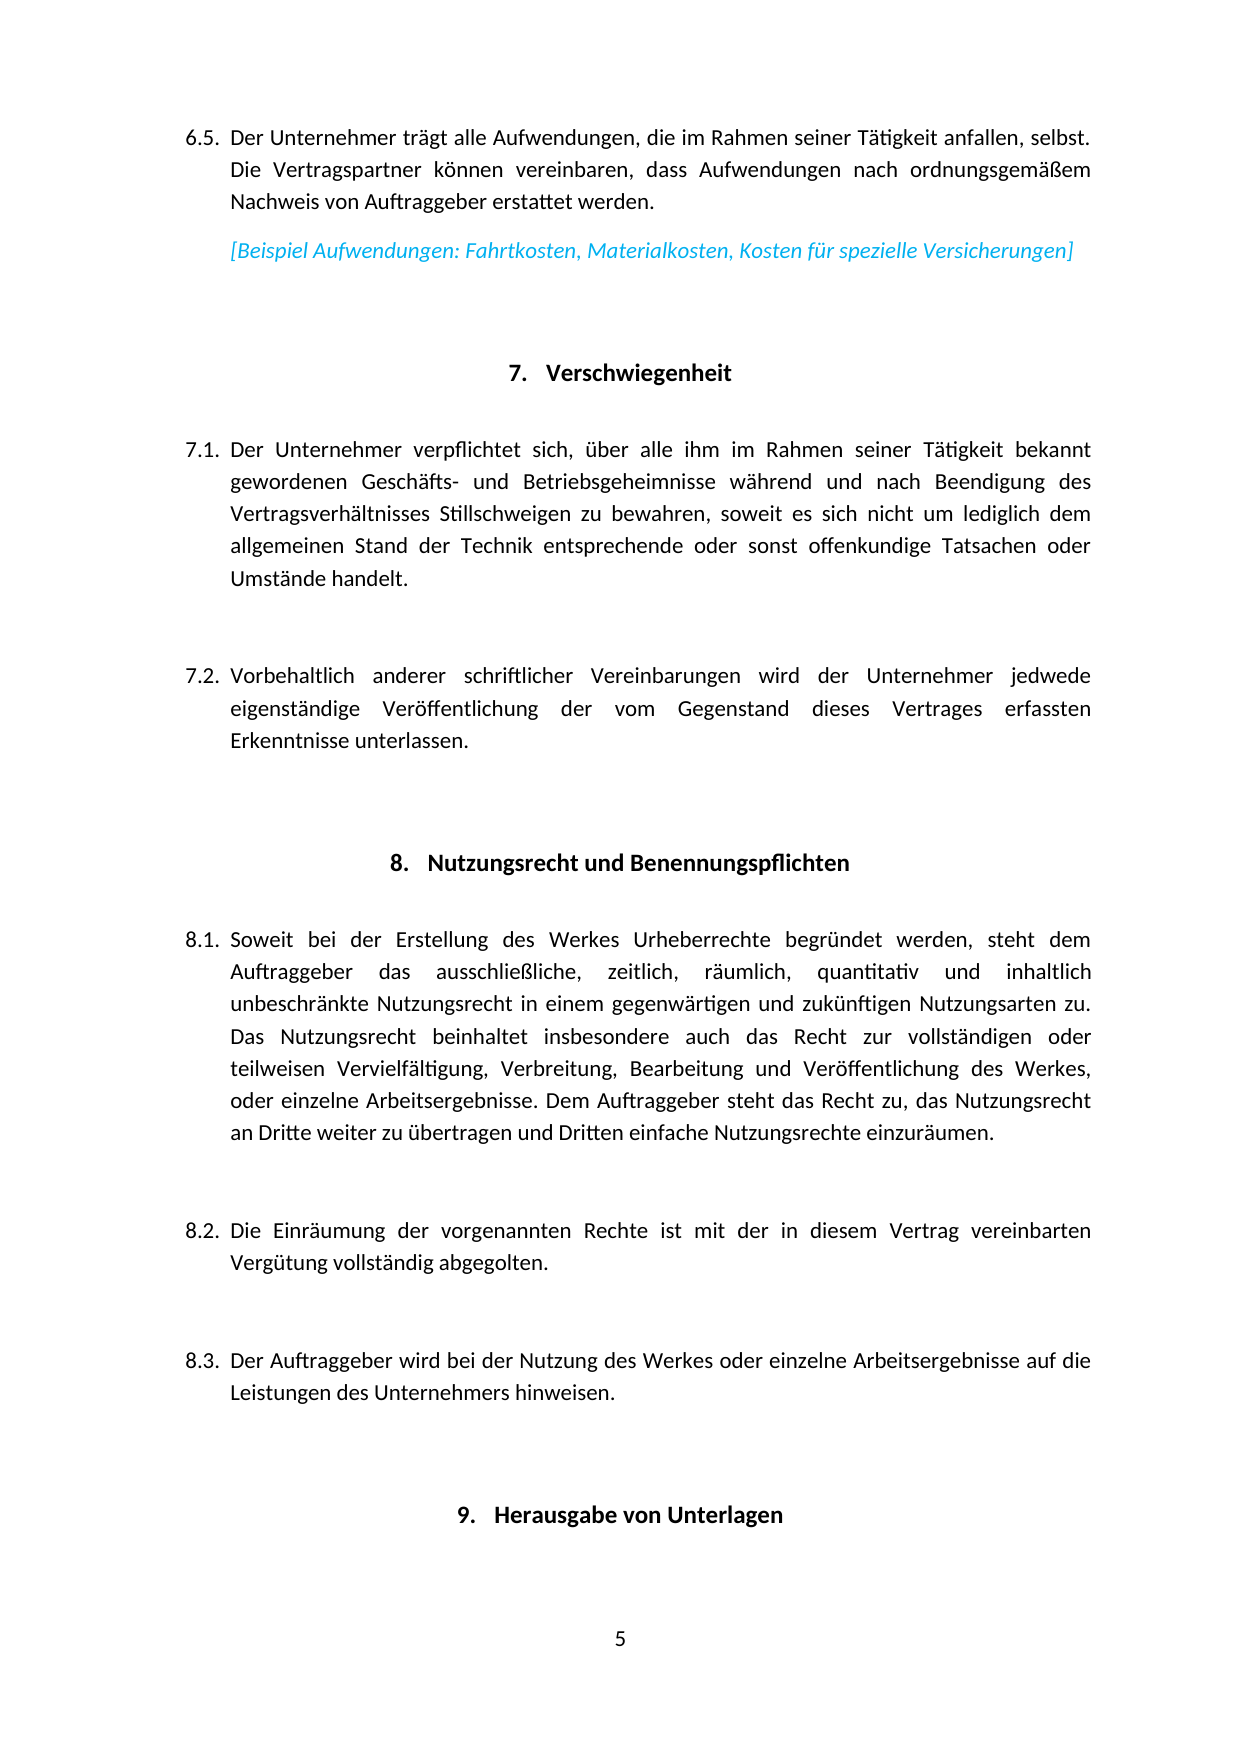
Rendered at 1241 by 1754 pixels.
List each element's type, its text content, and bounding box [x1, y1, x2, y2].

list Der Auftraggeber wird bei der Nutzung des Werkes oder einzelne Arbeitsergebnisse auf die Leistungen des Unternehmers hinweisen. [185, 1346, 1093, 1406]
list Herausgabe von Unterlagen [148, 1500, 1093, 1530]
list Vorbehaltlich anderer schriftlicher Vereinbarungen wird der Unternehmer jedwede eigenständige Veröffentlichung der vom Gegenstand dieses Vertrages erfassten Erkenntnisse unterlassen. [185, 662, 1093, 754]
list Der Unternehmer trägt alle Aufwendungen, die im Rahmen seiner Tätigkeit anfallen, selbst. Die Vertragspartner können vereinbaren, dass Aufwendungen nach ordnungsgemäßem Nachweis von Auftraggeber erstattet werden. [185, 123, 1093, 215]
list Verschwiegenheit [148, 357, 1093, 388]
list Der Unternehmer verpflichtet sich, über alle ihm im Rahmen seiner Tätigkeit bekannt gewordenen Geschäfts- und Betriebsgeheimnisse während und nach Beendigung des Vertragsverhältnisses Stillschweigen zu bewahren, soweit es sich nicht um lediglich dem allgemeinen Stand der Technik entsprechende oder sonst offenkundige Tatsachen oder Umstände handelt. [185, 435, 1093, 592]
list Die Einräumung der vorgenannten Rechte ist mit der in diesem Vertrag vereinbarten Vergütung vollständig abgegolten. [185, 1216, 1093, 1276]
list Nutzungsrecht und Benennungspflichten [148, 847, 1093, 878]
list Soweit bei der Erstellung des Werkes Urheberrechte begründet werden, steht dem Auftraggeber das ausschließliche, zeitlich, räumlich, quantitativ und inhaltlich unbeschränkte Nutzungsrecht in einem gegenwärtigen und zukünftigen Nutzungsarten zu. Das Nutzungsrecht beinhaltet insbesondere auch das Recht zur vollständigen oder teilweisen Vervielfältigung, Verbreitung, Bearbeitung und Veröffentlichung des Werkes, oder einzelne Arbeitsergebnisse. Dem Auftraggeber steht das Recht zu, das Nutzungsrecht an Dritte weiter zu übertragen und Dritten einfache Nutzungsrechte einzuräumen. [185, 925, 1093, 1146]
list [Beispiel Aufwendungen: Fahrtkosten, Materialkosten, Kosten für spezielle Versicherungen] [230, 236, 1093, 264]
